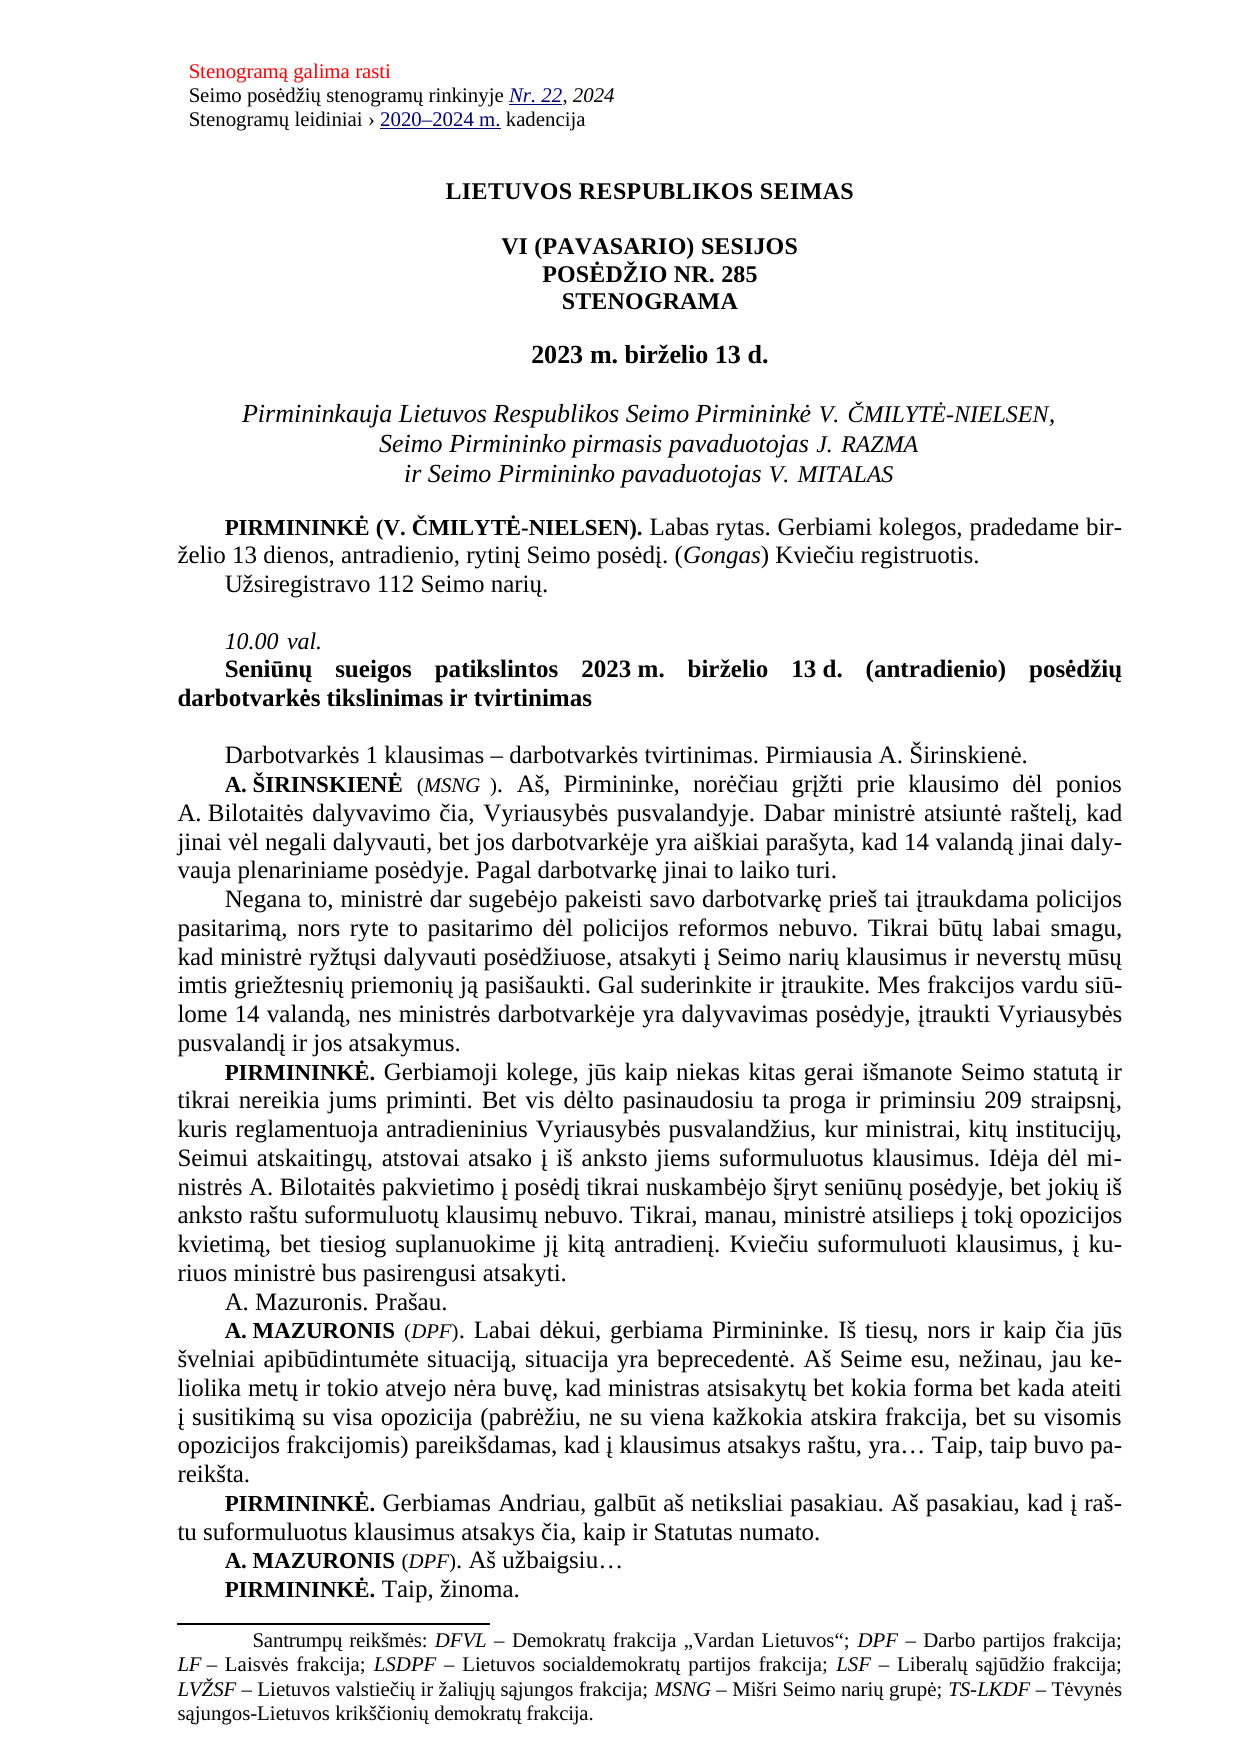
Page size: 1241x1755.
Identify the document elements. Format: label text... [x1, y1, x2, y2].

text Dar­bo­tvarkės 1 klau­si­mas – dar­bo­tvarkės tvir­ti­ni­mas. Pir­miau­sia A. Ši­rins­kie­nė. [177, 741, 1122, 769]
text A. MAZURONIS (DPF). Aš už­baig­siu… [177, 1546, 1122, 1574]
text Pirmininkauja Lietuvos Respublikos Seimo Pirmininkė V. ČMILYTĖ-NIELSEN, Seimo Pirmininko pirmasis pavaduotojas J. RAZMA ir Seimo Pirmininko pavaduotojas V. MITALAS [177, 398, 1122, 488]
text A. ŠIRINSKIENĖ (MSNG). Aš, Pir­mi­nin­ke, no­rė­čiau grįž­ti prie klau­si­mo dėl po­nios A. Bi­lo­tai­tės da­ly­va­vi­mo čia, Vy­riau­sy­bės pus­va­lan­dy­je. Da­bar mi­nist­rė at­siun­tė raš­te­lį, kad ji­nai vėl ne­ga­li da­ly­vau­ti, bet jos dar­bo­tvarkėje yra aiš­kiai pa­ra­šy­ta, kad 14 va­lan­dą ji­nai da­ly­vau­ja ple­na­ri­nia­me po­sė­dy­je. Pa­gal dar­bo­tvarkę ji­nai to lai­ko tu­ri. [177, 769, 1122, 884]
text PIRMININKĖ. Taip, ži­no­ma. [177, 1574, 1122, 1603]
text A. MAZURONIS (DPF). La­bai dė­kui, ger­bia­ma Pir­mi­nin­ke. Iš tie­sų, nors ir kaip čia jūs švel­niai api­bū­din­tu­mė­te si­tu­a­ci­ją, si­tu­a­ci­ja yra be­pre­ce­den­tė. Aš Sei­me esu, ne­ži­nau, jau ke­lio­li­ka me­tų ir to­kio at­ve­jo nė­ra bu­vę, kad mi­nist­ras at­si­sa­ky­tų bet ko­kia for­ma bet ka­da at­ei­ti į su­si­ti­ki­mą su vi­sa opo­zi­ci­ja (pa­brė­žiu, ne su vie­na kaž­ko­kia at­ski­ra frak­ci­ja, bet su vi­so­mis opo­zi­ci­jos frak­ci­jo­mis) pa­reikš­da­mas, kad į klau­si­mus at­sa­kys raš­tu, yra… Taip, taip bu­vo pa­reikš­ta. [177, 1316, 1122, 1488]
text PIRMININKĖ (V. ČMILYTĖ-NIELSEN). La­bas ry­tas. Ger­bia­mi ko­le­gos, pra­de­da­me bir­že­lio 13 die­nos, ant­ra­die­nio, ry­ti­nį Sei­mo po­sė­dį. (Gon­gas) Kvie­čiu re­gist­ruo­tis. [177, 512, 1122, 569]
title VI (PAVASARIO) SESIJOS [177, 232, 1122, 260]
title LIETUVOS RESPUBLIKOS SEIMAS [177, 177, 1122, 204]
text 2023 m. birželio 13 d. [177, 339, 1122, 369]
title STENOGRAMA [177, 287, 1122, 315]
table_cell Stenogramų leidiniai › 2020–2024 m. kadencija [177, 107, 1045, 131]
text 10.00 val. [224, 627, 1122, 654]
text A. Ma­zu­ro­nis. Pra­šau. [177, 1287, 1122, 1316]
text PIRMININKĖ. Ger­bia­mo­ji ko­le­ge, jūs kaip nie­kas ki­tas ge­rai iš­ma­no­te Sei­mo sta­tu­tą ir tik­rai ne­rei­kia jums pri­min­ti. Bet vis dėl­to pa­si­nau­do­siu ta pro­ga ir pri­min­siu 209 straips­nį, ku­ris reg­la­men­tuo­ja ant­ra­die­ni­nius Vy­riau­sy­bės pus­va­lan­džius, kur mi­nist­rai, ki­tų ins­ti­tu­ci­jų, Sei­mui at­skai­tin­gų, at­sto­vai at­sa­ko į iš anks­to jiems su­for­mu­luo­tus klau­si­mus. Idė­ja dėl mi­nist­rės A. Bi­lo­tai­tės pa­kvie­ti­mo į po­sė­dį tik­rai nu­skam­bė­jo šį­ryt se­niū­nų po­sė­dy­je, bet jo­kių iš anks­to raš­tu su­for­mu­luo­tų klau­si­mų ne­bu­vo. Tik­rai, ma­nau, mi­nist­rė at­si­lieps į to­kį opo­zi­ci­jos kvie­ti­mą, bet tie­siog su­pla­nuo­ki­me jį ki­tą ant­ra­die­nį. Kvie­čiu su­for­mu­luo­ti klau­si­mus, į ku­riuos mi­nist­rė bus pa­si­ren­gu­si at­sa­ky­ti. [177, 1057, 1122, 1287]
text Se­niū­nų su­ei­gos pa­tiks­lin­tos 2023 m. bir­že­lio 13 d. (ant­ra­die­nio) po­sė­džių darbotvarkės tiks­li­ni­mas ir tvir­ti­ni­mas [177, 654, 1122, 712]
table_header Stenogramą galima rasti [177, 59, 1045, 83]
text PIRMININKĖ. Ger­bia­mas An­driau, gal­būt aš ne­tiks­liai pa­sa­kiau. Aš pa­sa­kiau, kad į raš­tu su­for­mu­luo­tus klau­si­mus at­sa­kys čia, kaip ir Sta­tu­tas nu­ma­to. [177, 1488, 1122, 1546]
text Santrumpų reikšmės: DFVL – Demokratų frakcija „Vardan Lietuvos“; DPF – Darbo partijos frakcija; LF – Laisvės frakcija; LSDPF – Lietuvos socialdemokratų partijos frakcija; LSF – Liberalų sąjūdžio frakcija; LVŽSF – Lietuvos valstiečių ir žaliųjų sąjungos frakcija; MSNG – Mišri Seimo narių grupė; TS-LKDF – Tėvynės sąjungos-Lietuvos krikščionių demokratų frakcija. [177, 1624, 1122, 1724]
title posėdžio NR. 285 [177, 260, 1122, 287]
text Ne­ga­na to, mi­nist­rė dar su­ge­bė­jo pa­keis­ti sa­vo dar­bo­tvarkę prieš tai įtrauk­da­ma po­li­ci­jos pa­si­ta­ri­mą, nors ry­te to pa­si­ta­ri­mo dėl po­li­ci­jos re­for­mos ne­bu­vo. Tik­rai bū­tų la­bai sma­gu, kad mi­nist­rė ryž­tų­si da­ly­vau­ti po­sė­džiuo­se, at­sa­ky­ti į Sei­mo na­rių klau­si­mus ir ne­vers­tų mū­sų im­tis griež­tes­nių prie­mo­nių ją pa­si­šauk­ti. Gal su­de­rin­ki­te ir įtrau­ki­te. Mes frak­ci­jos var­du siū­lo­me 14 va­lan­dą, nes mi­nist­rės dar­bo­tvarkėje yra da­ly­va­vi­mas po­sė­dy­je, įtrauk­ti Vy­riau­sy­bės pus­va­lan­dį ir jos at­sa­ky­mus. [177, 884, 1122, 1057]
text Už­si­re­gist­ra­vo 112 Sei­mo na­rių. [177, 569, 1122, 598]
table_cell Seimo posėdžių stenogramų rinkinyje Nr. 22, 2024 [177, 83, 1045, 107]
